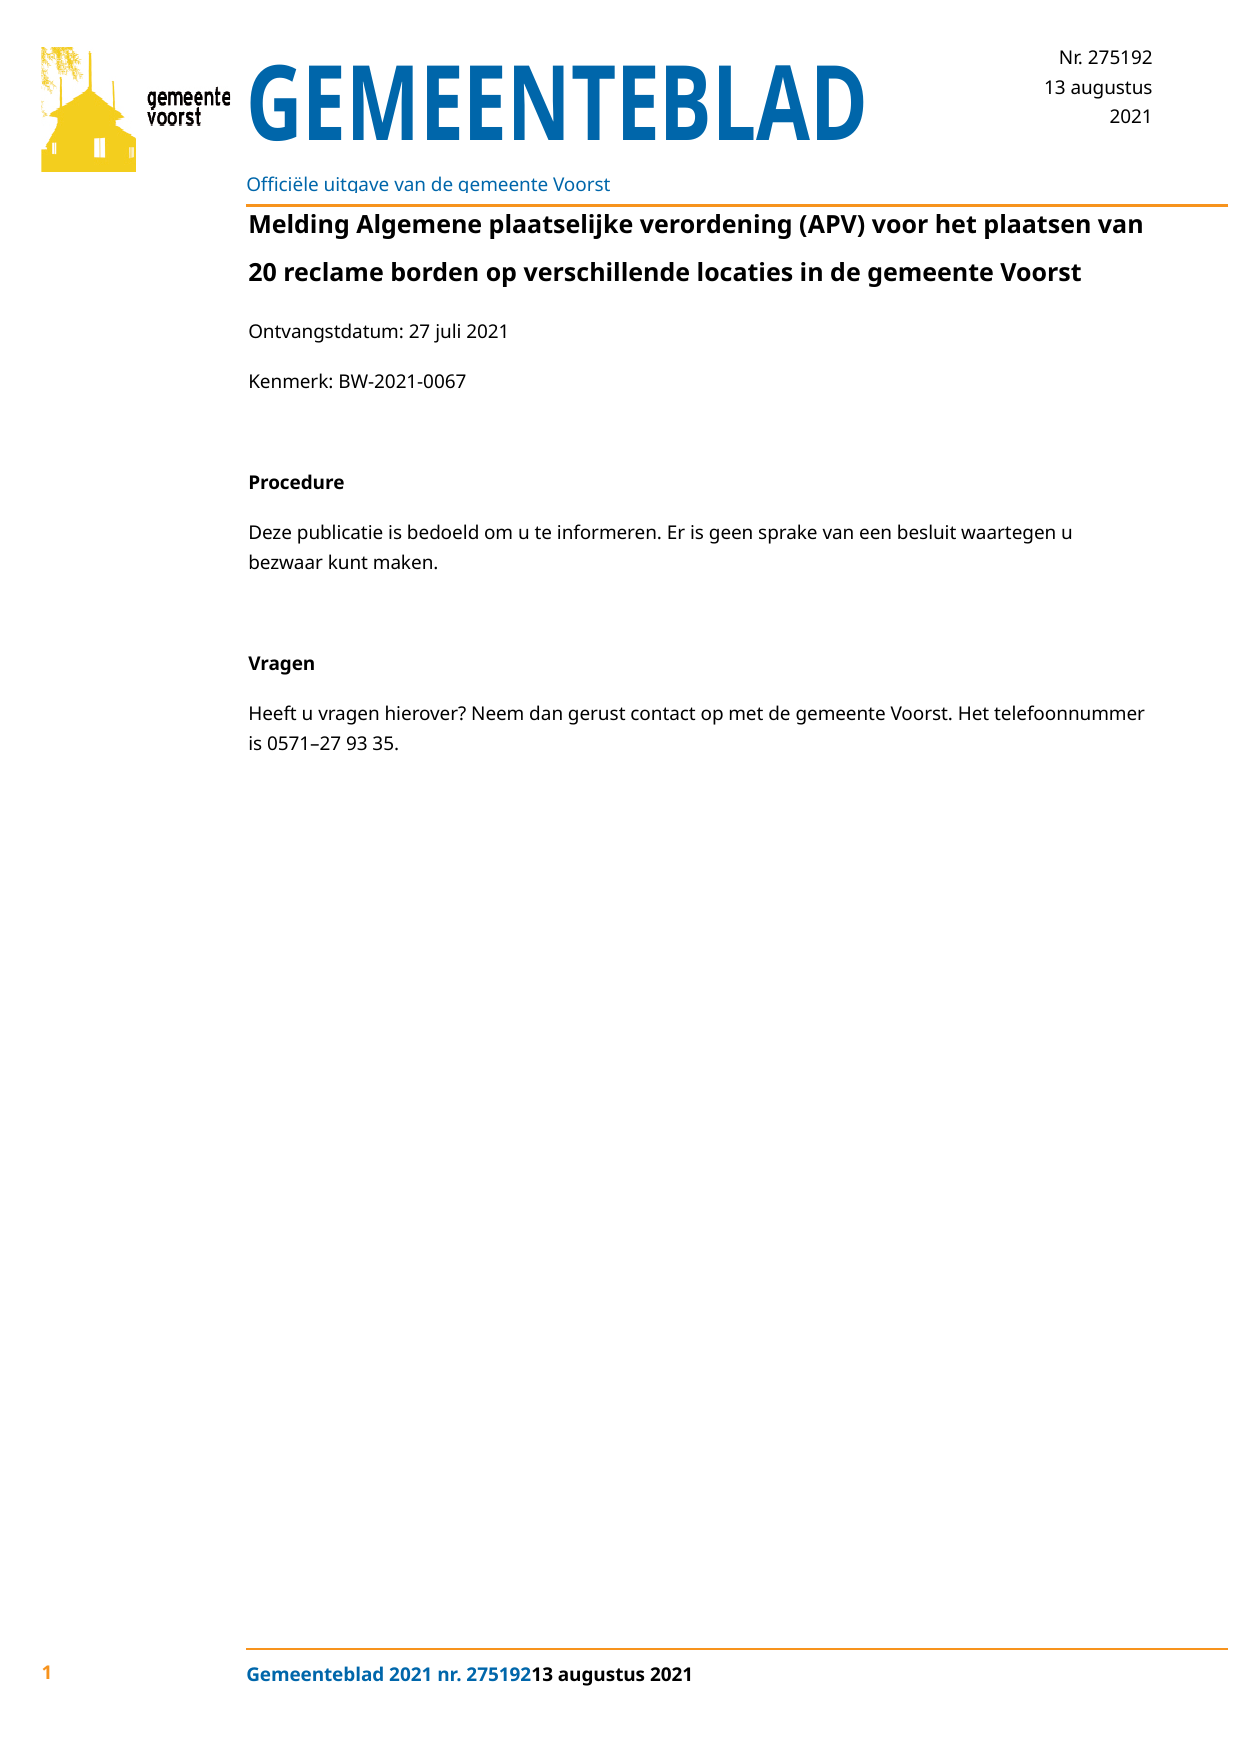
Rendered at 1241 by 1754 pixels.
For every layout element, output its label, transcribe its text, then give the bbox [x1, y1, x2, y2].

text Deze publicatie is bedoeld om u te informeren. Er is geen sprake van een besluit waartegen u bezwaar kunt maken. [248, 519, 1152, 575]
text Kenmerk: BW-2021-0067 [248, 368, 1152, 394]
text Ontvangstdatum: 27 juli 2021 [248, 318, 1152, 344]
text Vragen [248, 650, 1152, 676]
text Melding Algemene plaatselijke verordening (APV) voor het plaatsen van 20 reclame borden op verschillende locaties in de gemeente Voorst [248, 207, 1152, 288]
text Procedure [248, 469, 1152, 495]
picture [41, 47, 231, 172]
text Heeft u vragen hierover? Neem dan gerust contact op met de gemeente Voorst. Het telefoonnummer is 0571–27 93 35. [248, 700, 1152, 756]
